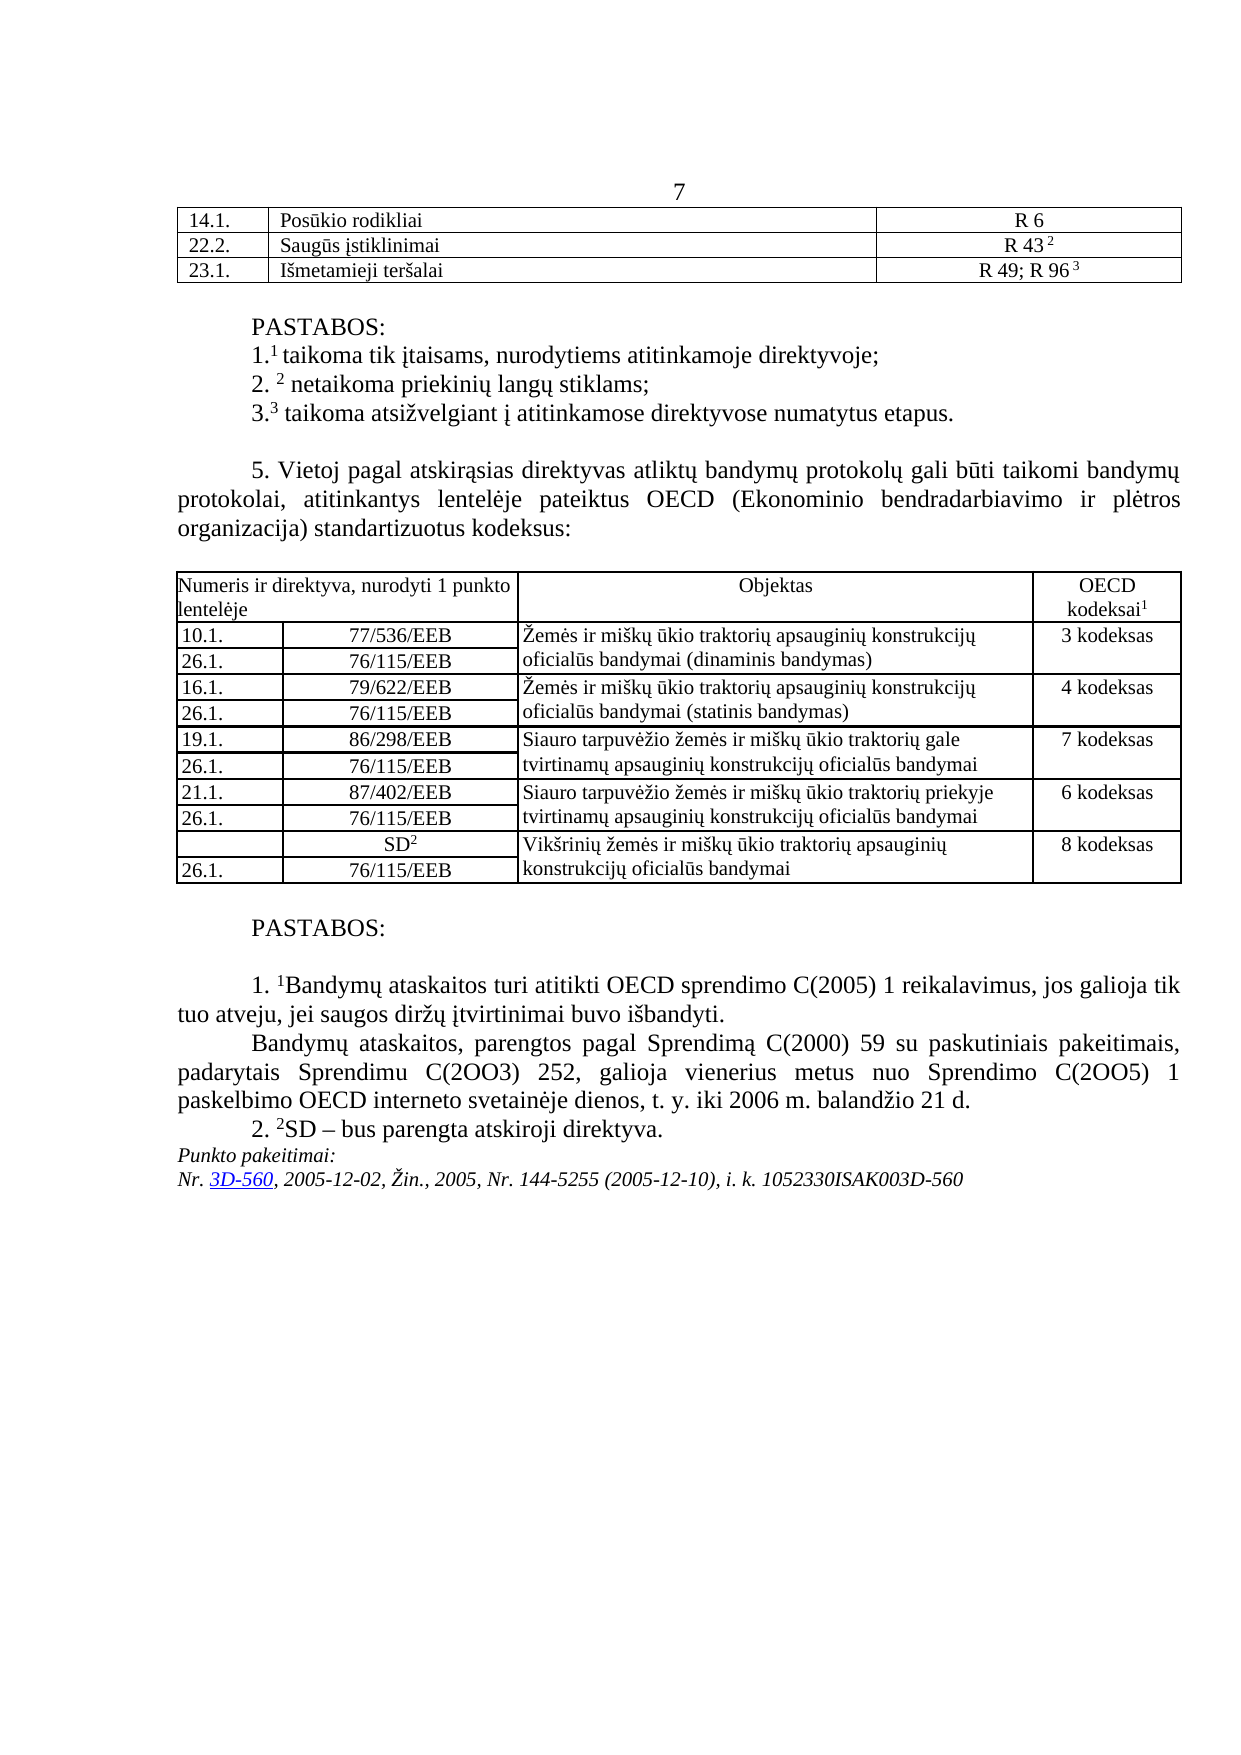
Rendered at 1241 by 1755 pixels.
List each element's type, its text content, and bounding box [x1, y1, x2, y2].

table_cell R 43 2 [877, 233, 1181, 257]
table_cell Išmetamieji teršalai [269, 258, 876, 282]
table_cell 23.1. [178, 258, 268, 282]
text 2. 2SD – bus parengta atskiroji direktyva. [177, 1114, 1181, 1143]
table_cell 76/115/EEB [284, 858, 517, 882]
table_cell 76/115/EEB [284, 701, 517, 725]
table_header Numeris ir direktyva, nurodyti 1 punkto lentelėje [178, 573, 517, 621]
table_cell Posūkio rodikliai [269, 208, 876, 232]
table_cell 26.1. [178, 858, 282, 882]
table_cell SD2 [284, 832, 517, 856]
table_cell Žemės ir miškų ūkio traktorių apsauginių konstrukcijų oficialūs bandymai (dinaminis bandymas) [519, 623, 1032, 673]
table_cell 10.1. [178, 623, 282, 647]
table_cell 26.1. [178, 701, 282, 725]
text 5. Vietoj pagal atskirąsias direktyvas atliktų bandymų protokolų gali būti taikomi bandymų protokolai, atitinkantys lentelėje pateiktus OECD (Ekonominio bendradarbiavimo ir plėtros organizacija) standartizuotus kodeksus: [177, 456, 1181, 542]
table_cell Siauro tarpuvėžio žemės ir miškų ūkio traktorių gale tvirtinamų apsauginių konstrukcijų oficialūs bandymai [519, 728, 1032, 778]
table_cell R 49; R 96 3 [877, 258, 1181, 282]
text Nr. 3D-560, 2005-12-02, Žin., 2005, Nr. 144-5255 (2005-12-10), i. k. 1052330ISAK003D-560 [177, 1167, 1181, 1191]
text PASTABOS: [177, 312, 1181, 341]
text 1.1 taikoma tik įtaisams, nurodytiems atitinkamoje direktyvoje; [177, 341, 1181, 369]
table_cell 87/402/EEB [284, 780, 517, 804]
table_cell Siauro tarpuvėžio žemės ir miškų ūkio traktorių priekyje tvirtinamų apsauginių konstrukcijų oficialūs bandymai [519, 780, 1032, 830]
text 1. 1Bandymų ataskaitos turi atitikti OECD sprendimo C(2005) 1 reikalavimus, jos galioja tik tuo atveju, jei saugos diržų įtvirtinimai buvo išbandyti. [177, 971, 1181, 1028]
table_cell 19.1. [178, 728, 282, 751]
table_cell 76/115/EEB [284, 649, 517, 673]
text Punkto pakeitimai: [177, 1143, 1181, 1167]
text 2. 2 netaikoma priekinių langų stiklams; [177, 369, 1181, 398]
table_cell 6 kodeksas [1034, 780, 1180, 830]
table_cell 26.1. [178, 649, 282, 673]
table_cell 3 kodeksas [1034, 623, 1180, 673]
table_header Objektas [519, 573, 1032, 621]
table_cell [178, 832, 282, 856]
table_cell 4 kodeksas [1034, 675, 1180, 725]
table_cell 79/622/EEB [284, 675, 517, 699]
table_cell 86/298/EEB [284, 728, 517, 751]
table_cell R 6 [877, 208, 1181, 232]
table_cell 7 kodeksas [1034, 728, 1180, 778]
table_cell 77/536/EEB [284, 623, 517, 647]
table_cell Saugūs įstiklinimai [269, 233, 876, 257]
table_cell 21.1. [178, 780, 282, 804]
table_header OECD kodeksai1 [1034, 573, 1180, 621]
table_cell Žemės ir miškų ūkio traktorių apsauginių konstrukcijų oficialūs bandymai (statinis bandymas) [519, 675, 1032, 725]
table_cell 26.1. [178, 806, 282, 830]
text Bandymų ataskaitos, parengtos pagal Sprendimą C(2000) 59 su paskutiniais pakeitimais, padarytais Sprendimu C(2OO3) 252, galioja vienerius metus nuo Sprendimo C(2OO5) 1 paskelbimo OECD interneto svetainėje dienos, t. y. iki 2006 m. balandžio 21 d. [177, 1028, 1181, 1114]
table_cell 26.1. [178, 754, 282, 778]
table_cell 76/115/EEB [284, 754, 517, 778]
text PASTABOS: [177, 913, 1181, 942]
table_cell 14.1. [178, 208, 268, 232]
table_cell 22.2. [178, 233, 268, 257]
table_cell Vikšrinių žemės ir miškų ūkio traktorių apsauginių konstrukcijų oficialūs bandymai [519, 832, 1032, 882]
table_cell 8 kodeksas [1034, 832, 1180, 882]
table_cell 16.1. [178, 675, 282, 699]
table_cell 76/115/EEB [284, 806, 517, 830]
text 3.3 taikoma atsižvelgiant į atitinkamose direktyvose numatytus etapus. [177, 398, 1181, 427]
